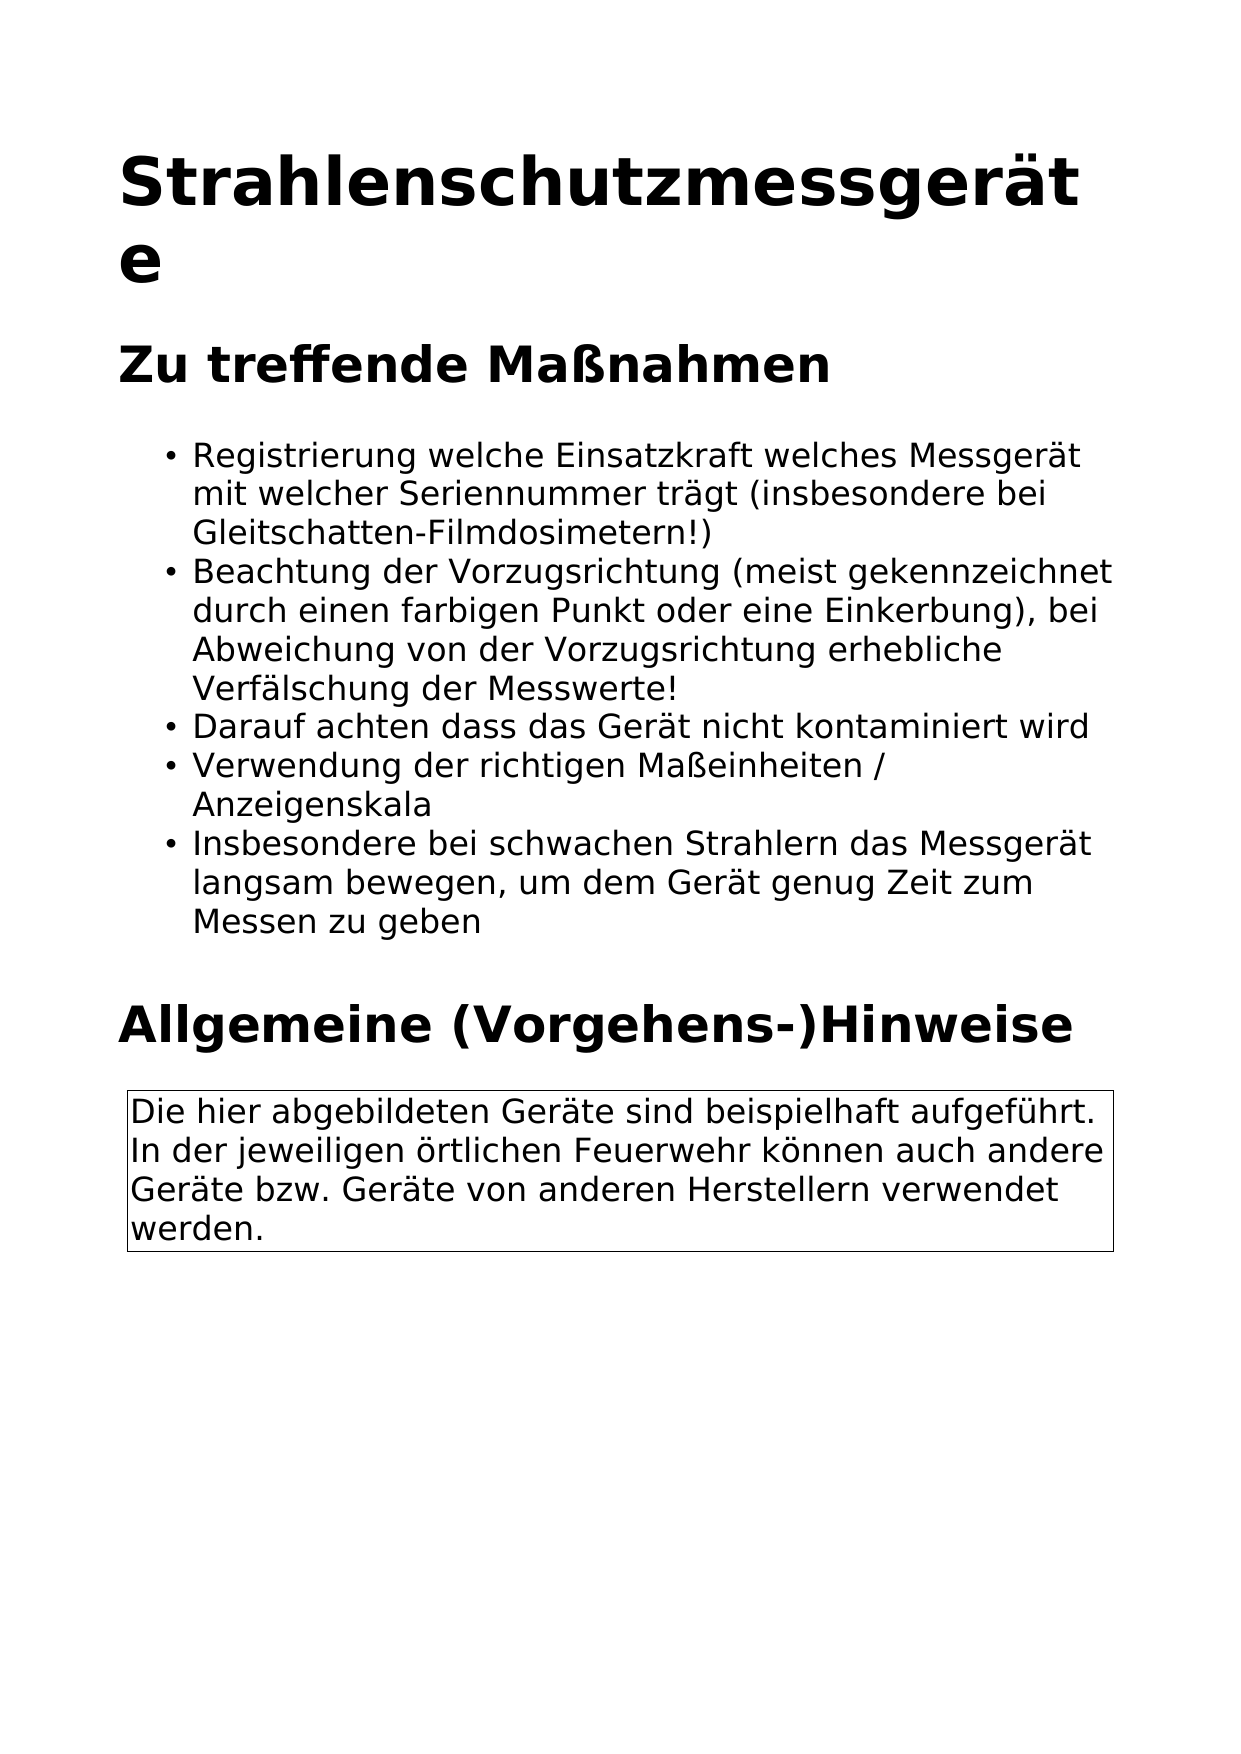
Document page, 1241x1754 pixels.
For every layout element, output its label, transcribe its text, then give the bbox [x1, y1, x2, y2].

subtitle Strahlenschutzmessgeräte [118, 143, 1122, 298]
subtitle Zu treffende Maßnahmen [118, 336, 1122, 394]
list Verwendung der richtigen Maßeinheiten / Anzeigenskala [177, 747, 1122, 824]
subtitle Allgemeine (Vorgehens-)Hinweise [118, 996, 1122, 1054]
list Darauf achten dass das Gerät nicht kontaminiert wird [177, 708, 1122, 747]
table_header Die hier abgebildeten Geräte sind beispielhaft aufgeführt. In der jeweiligen örtlichen Feuerwehr können auch andere Geräte bzw. Geräte von anderen Herstellern verwendet werden. [128, 1091, 1113, 1251]
list Registrierung welche Einsatzkraft welches Messgerät mit welcher Seriennummer trägt (insbesondere bei Gleitschatten-Filmdosimetern!) [177, 436, 1122, 553]
list Beachtung der Vorzugsrichtung (meist gekennzeichnet durch einen farbigen Punkt oder eine Einkerbung), bei Abweichung von der Vorzugsrichtung erhebliche Verfälschung der Messwerte! [177, 553, 1122, 708]
list Insbesondere bei schwachen Strahlern das Messgerät langsam bewegen, um dem Gerät genug Zeit zum Messen zu geben [177, 824, 1122, 941]
